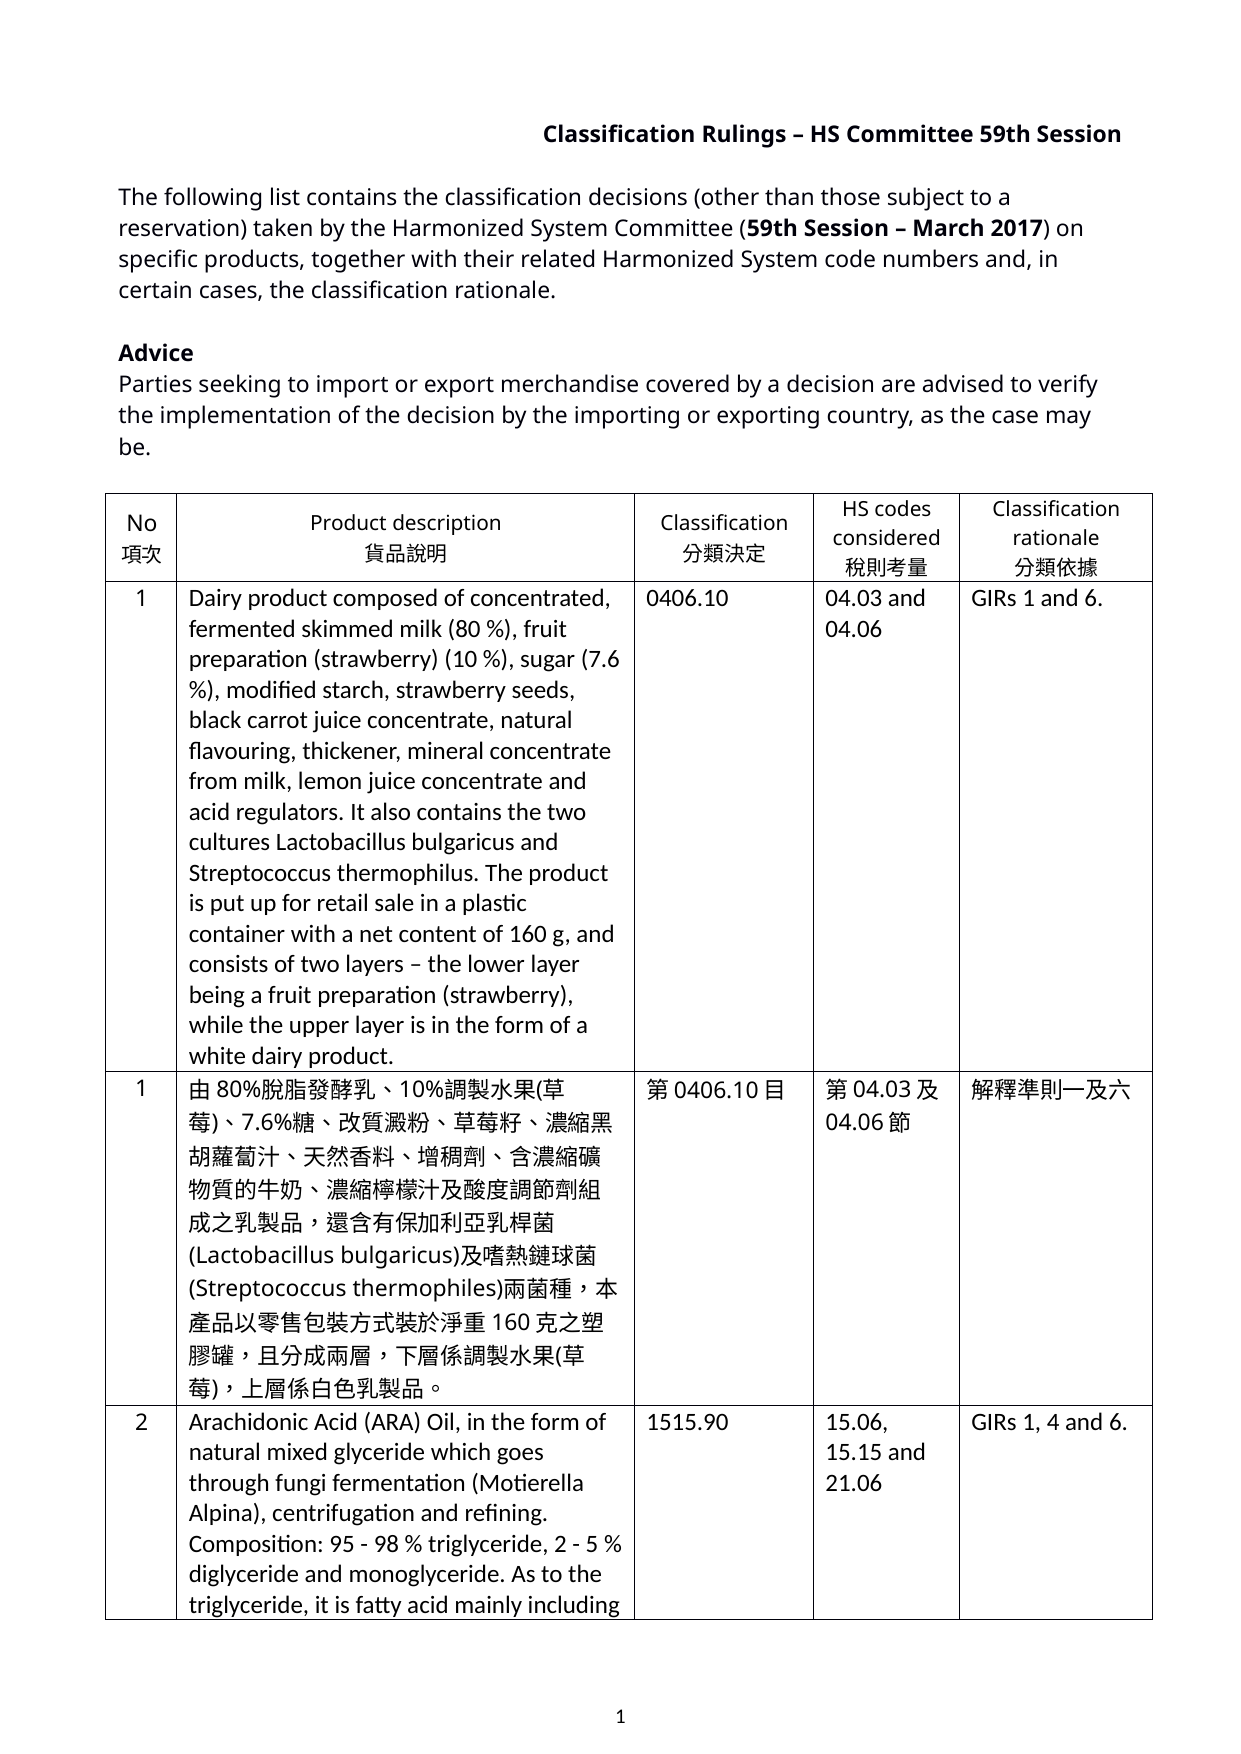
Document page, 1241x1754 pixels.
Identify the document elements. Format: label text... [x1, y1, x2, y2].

table_cell GIRs 1 and 6. [960, 582, 1152, 1071]
table_cell 第04.03及 04.06節 [814, 1072, 959, 1405]
table_header No 項次 [106, 494, 176, 581]
table_header Classification 分類決定 [635, 494, 813, 581]
table_cell 2 [106, 1406, 176, 1619]
table_cell 15.06, 15.15 and 21.06 [814, 1406, 959, 1619]
text Advice [118, 337, 1122, 368]
table_cell 1 [106, 1072, 176, 1405]
table_cell GIRs 1, 4 and 6. [960, 1406, 1152, 1619]
table_cell 04.03 and 04.06 [814, 582, 959, 1071]
table_header Product description 貨品說明 [177, 494, 634, 581]
table_cell 解釋準則一及六 [960, 1072, 1152, 1405]
table_cell Arachidonic Acid (ARA) Oil, in the form of natural mixed glyceride which goes through fungi fermentation (Motierella Alpina), centrifugation and refining. Composition: 95 - 98 % triglyceride, 2 - 5 % diglyceride and monoglyceride. As to the triglyceride, it is fatty acid mainly including [177, 1406, 634, 1619]
table_cell 第0406.10目 [635, 1072, 813, 1405]
text Classification Rulings – HS Committee 59th Session [118, 118, 1122, 149]
table_cell 由80%脫脂發酵乳、10%調製水果(草莓)、7.6%糖、改質澱粉、草莓籽、濃縮黑胡蘿蔔汁、天然香料、增稠劑、含濃縮礦物質的牛奶、濃縮檸檬汁及酸度調節劑組成之乳製品，還含有保加利亞乳桿菌(Lactobacillus bulgaricus)及嗜熱鏈球菌(Streptococcus thermophiles)兩菌種，本產品以零售包裝方式裝於淨重160克之塑膠罐，且分成兩層，下層係調製水果(草莓)，上層係白色乳製品。 [177, 1072, 634, 1405]
table_header Classification rationale 分類依據 [960, 494, 1152, 581]
text The following list contains the classification decisions (other than those subject to a reservation) taken by the Harmonized System Committee (59th Session – March 2017) on specific products, together with their related Harmonized System code numbers and, in certain cases, the classification rationale. [118, 181, 1122, 306]
table_cell Dairy product composed of concentrated, fermented skimmed milk (80 %), fruit preparation (strawberry) (10 %), sugar (7.6 %), modified starch, strawberry seeds, black carrot juice concentrate, natural flavouring, thickener, mineral concentrate from milk, lemon juice concentrate and acid regulators. It also contains the two cultures Lactobacillus bulgaricus and Streptococcus thermophilus. The product is put up for retail sale in a plastic container with a net content of 160 g, and consists of two layers – the lower layer being a fruit preparation (strawberry), while the upper layer is in the form of a white dairy product. [177, 582, 634, 1071]
table_cell 1 [106, 582, 176, 1071]
table_cell 0406.10 [635, 582, 813, 1071]
table_header HS codes considered 稅則考量 [814, 494, 959, 581]
table_cell 1515.90 [635, 1406, 813, 1619]
text Parties seeking to import or export merchandise covered by a decision are advised to verify the implementation of the decision by the importing or exporting country, as the case may be. [118, 368, 1122, 462]
